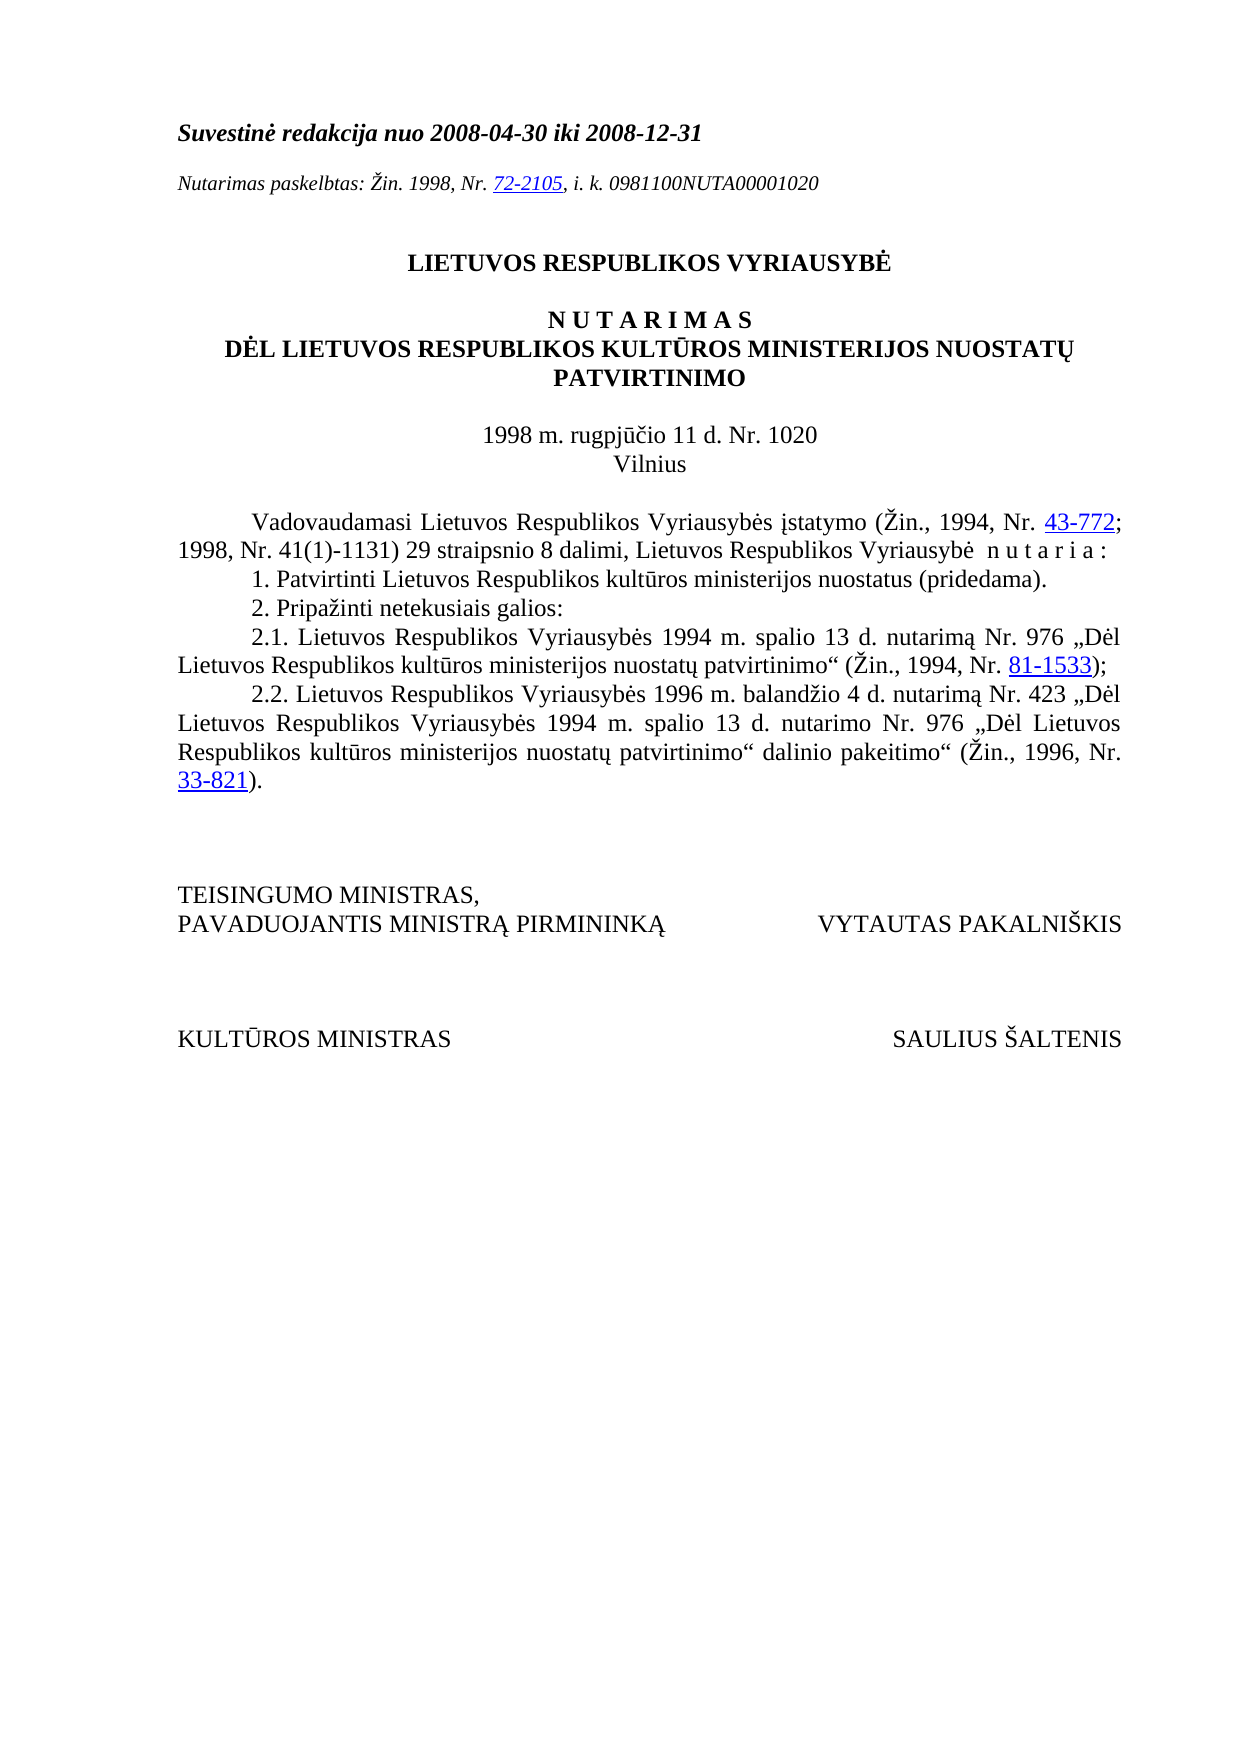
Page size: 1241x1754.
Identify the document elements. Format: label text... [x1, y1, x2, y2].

text Vadovaudamasi Lietuvos Respublikos Vyriausybės įstatymo (Žin., 1994, Nr. 43-772; 1998, Nr. 41(1)-1131) 29 straipsnio 8 dalimi, Lietuvos Respublikos Vyriausybė nutaria: [177, 507, 1122, 564]
text 1998 m. rugpjūčio 11 d. Nr. 1020 [177, 420, 1122, 449]
text Nutarimas paskelbtas: Žin. 1998, Nr. 72-2105, i. k. 0981100NUTA00001020 [177, 171, 1122, 195]
text TEISINGUMO MINISTRAS, [177, 880, 1122, 909]
text LIETUVOS RESPUBLIKOS VYRIAUSYBĖ [177, 248, 1122, 277]
text Vilnius [177, 449, 1122, 478]
text KULTŪROS MINISTRAS SAULIUS ŠALTENIS [177, 1024, 1122, 1053]
text 1. Patvirtinti Lietuvos Respublikos kultūros ministerijos nuostatus (pridedama). [177, 564, 1122, 593]
text N U T A R I M A S [177, 305, 1122, 334]
text 2.2. Lietuvos Respublikos Vyriausybės 1996 m. balandžio 4 d. nutarimą Nr. 423 „Dėl Lietuvos Respublikos Vyriausybės 1994 m. spalio 13 d. nutarimo Nr. 976 „Dėl Lietuvos Respublikos kultūros ministerijos nuostatų patvirtinimo“ dalinio pakeitimo“ (Žin., 1996, Nr. 33-821). [177, 679, 1122, 794]
text DĖL LIETUVOS RESPUBLIKOS KULTŪROS MINISTERIJOS NUOSTATŲ PATVIRTINIMO [177, 334, 1122, 392]
text 2.1. Lietuvos Respublikos Vyriausybės 1994 m. spalio 13 d. nutarimą Nr. 976 „Dėl Lietuvos Respublikos kultūros ministerijos nuostatų patvirtinimo“ (Žin., 1994, Nr. 81-1533); [177, 622, 1122, 679]
text Suvestinė redakcija nuo 2008-04-30 iki 2008-12-31 [177, 118, 1122, 147]
text PAVADUOJANTIS MINISTRĄ PIRMININKĄ VYTAUTAS PAKALNIŠKIS [177, 909, 1122, 938]
text 2. Pripažinti netekusiais galios: [177, 593, 1122, 622]
